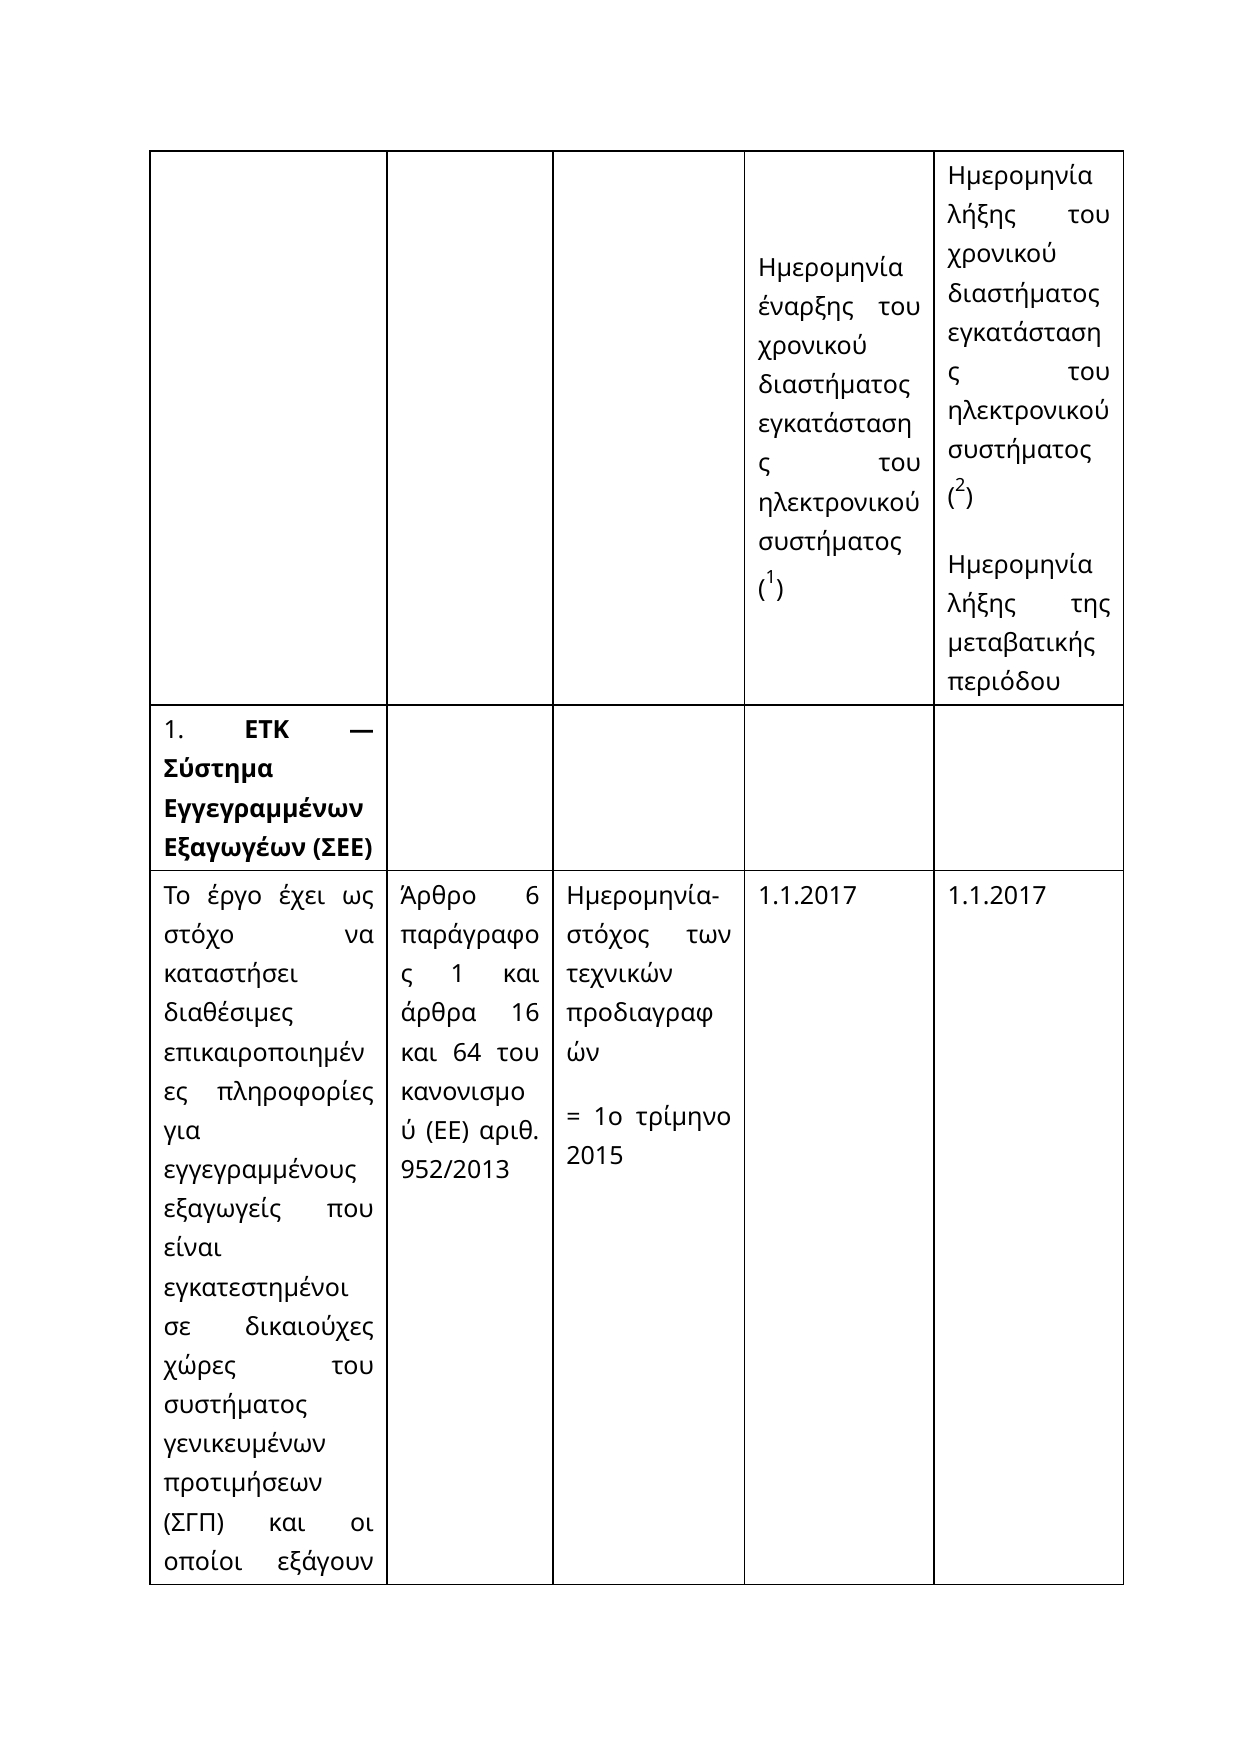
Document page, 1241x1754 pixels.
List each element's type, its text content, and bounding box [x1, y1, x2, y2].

table_cell Το έργο έχει ως στόχο να καταστήσει διαθέσιμες επικαιροποιημένες πληροφορίες για εγγεγραμμένους εξαγωγείς που είναι εγκατεστημένοι σε δικαιούχες χώρες του συστήματος γενικευμένων προτιμήσεων (ΣΓΠ) και οι οποίοι εξάγουν [151, 871, 386, 1584]
table_cell Ημερομηνία λήξης του χρονικού διαστήματος εγκατάστασης του ηλεκτρονικού συστήματος (2) Ημερομηνία λήξης της μεταβατικής περιόδου [935, 152, 1123, 704]
table_cell [388, 706, 552, 870]
table_cell [935, 706, 1123, 870]
table_cell Ημερομηνία-στόχος των τεχνικών προδιαγραφών = 1ο τρίμηνο 2015 [554, 871, 744, 1584]
table_cell [554, 152, 744, 704]
table_cell [554, 706, 744, 870]
table_cell 1.1.2017 [745, 871, 933, 1584]
table_cell 1.1.2017 [935, 871, 1123, 1584]
table_cell [388, 152, 552, 704]
table_cell Ημερομηνία έναρξης του χρονικού διαστήματος εγκατάστασης του ηλεκτρονικού συστήματος (1) [745, 152, 933, 704]
table_cell [151, 152, 386, 704]
table_cell Άρθρο 6 παράγραφος 1 και άρθρα 16 και 64 του κανονισμού (ΕΕ) αριθ. 952/2013 [388, 871, 552, 1584]
table_cell [745, 706, 933, 870]
table_cell 1. ΕΤΚ — Σύστημα Εγγεγραμμένων Εξαγωγέων (ΣΕΕ) [151, 706, 386, 870]
